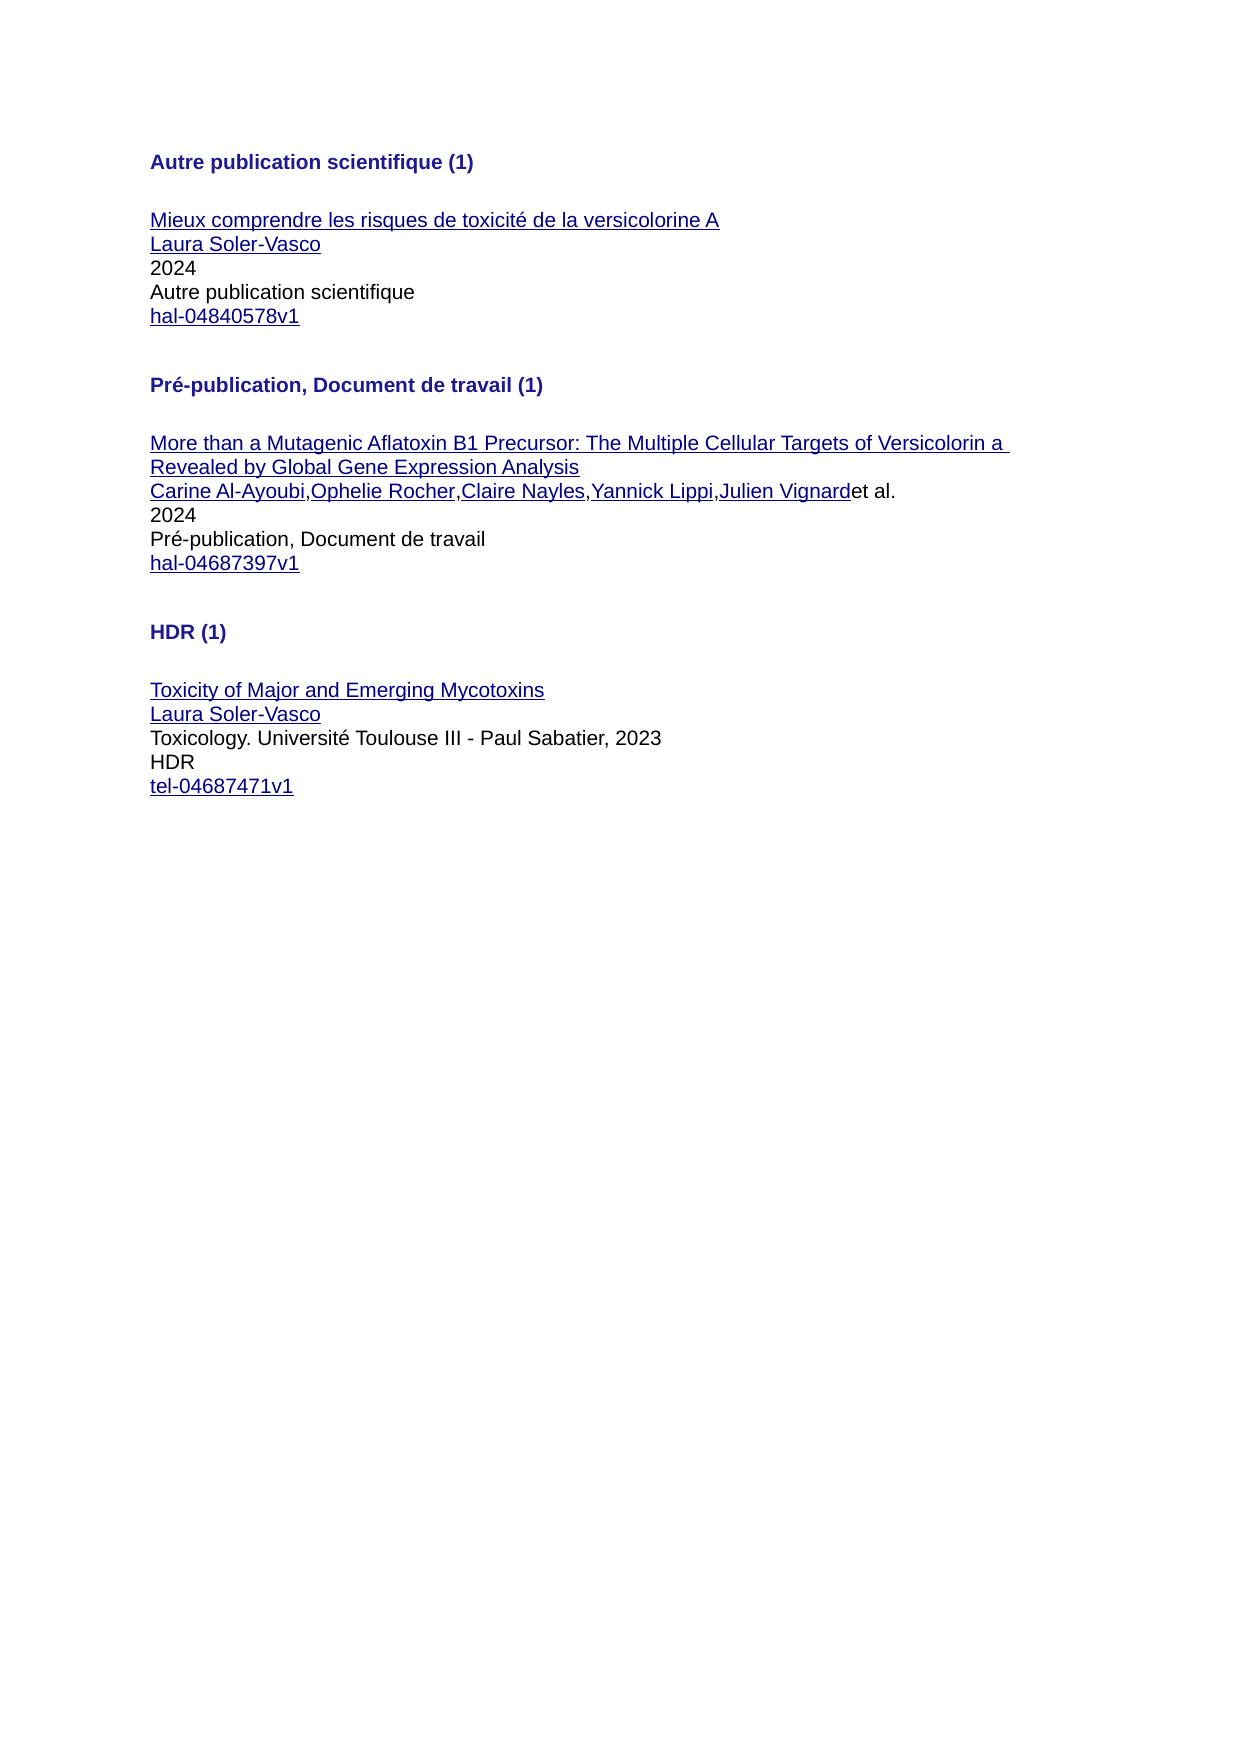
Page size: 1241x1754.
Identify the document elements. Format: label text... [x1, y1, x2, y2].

subtitle Autre publication scientifique (1) [150, 150, 1090, 174]
table_header More than a Mutagenic Aflatoxin B1 Precursor: The Multiple Cellular Targets of Versicolorin a Revealed by Global Gene Expression Analysis Carine Al-Ayoubi,Ophelie Rocher,Claire Nayles,Yannick Lippi,Julien Vignardet al. 2024 Pré-publication, Document de travail hal-04687397v1 [150, 431, 1090, 575]
subtitle Pré-publication, Document de travail (1) [150, 373, 1090, 397]
subtitle HDR (1) [150, 620, 1090, 644]
table_header Toxicity of Major and Emerging Mycotoxins Laura Soler-Vasco Toxicology. Université Toulouse III - Paul Sabatier, 2023 HDR tel-04687471v1 [150, 678, 1090, 798]
table_header Mieux comprendre les risques de toxicité de la versicolorine A Laura Soler-Vasco 2024 Autre publication scientifique hal-04840578v1 [150, 208, 1090, 328]
